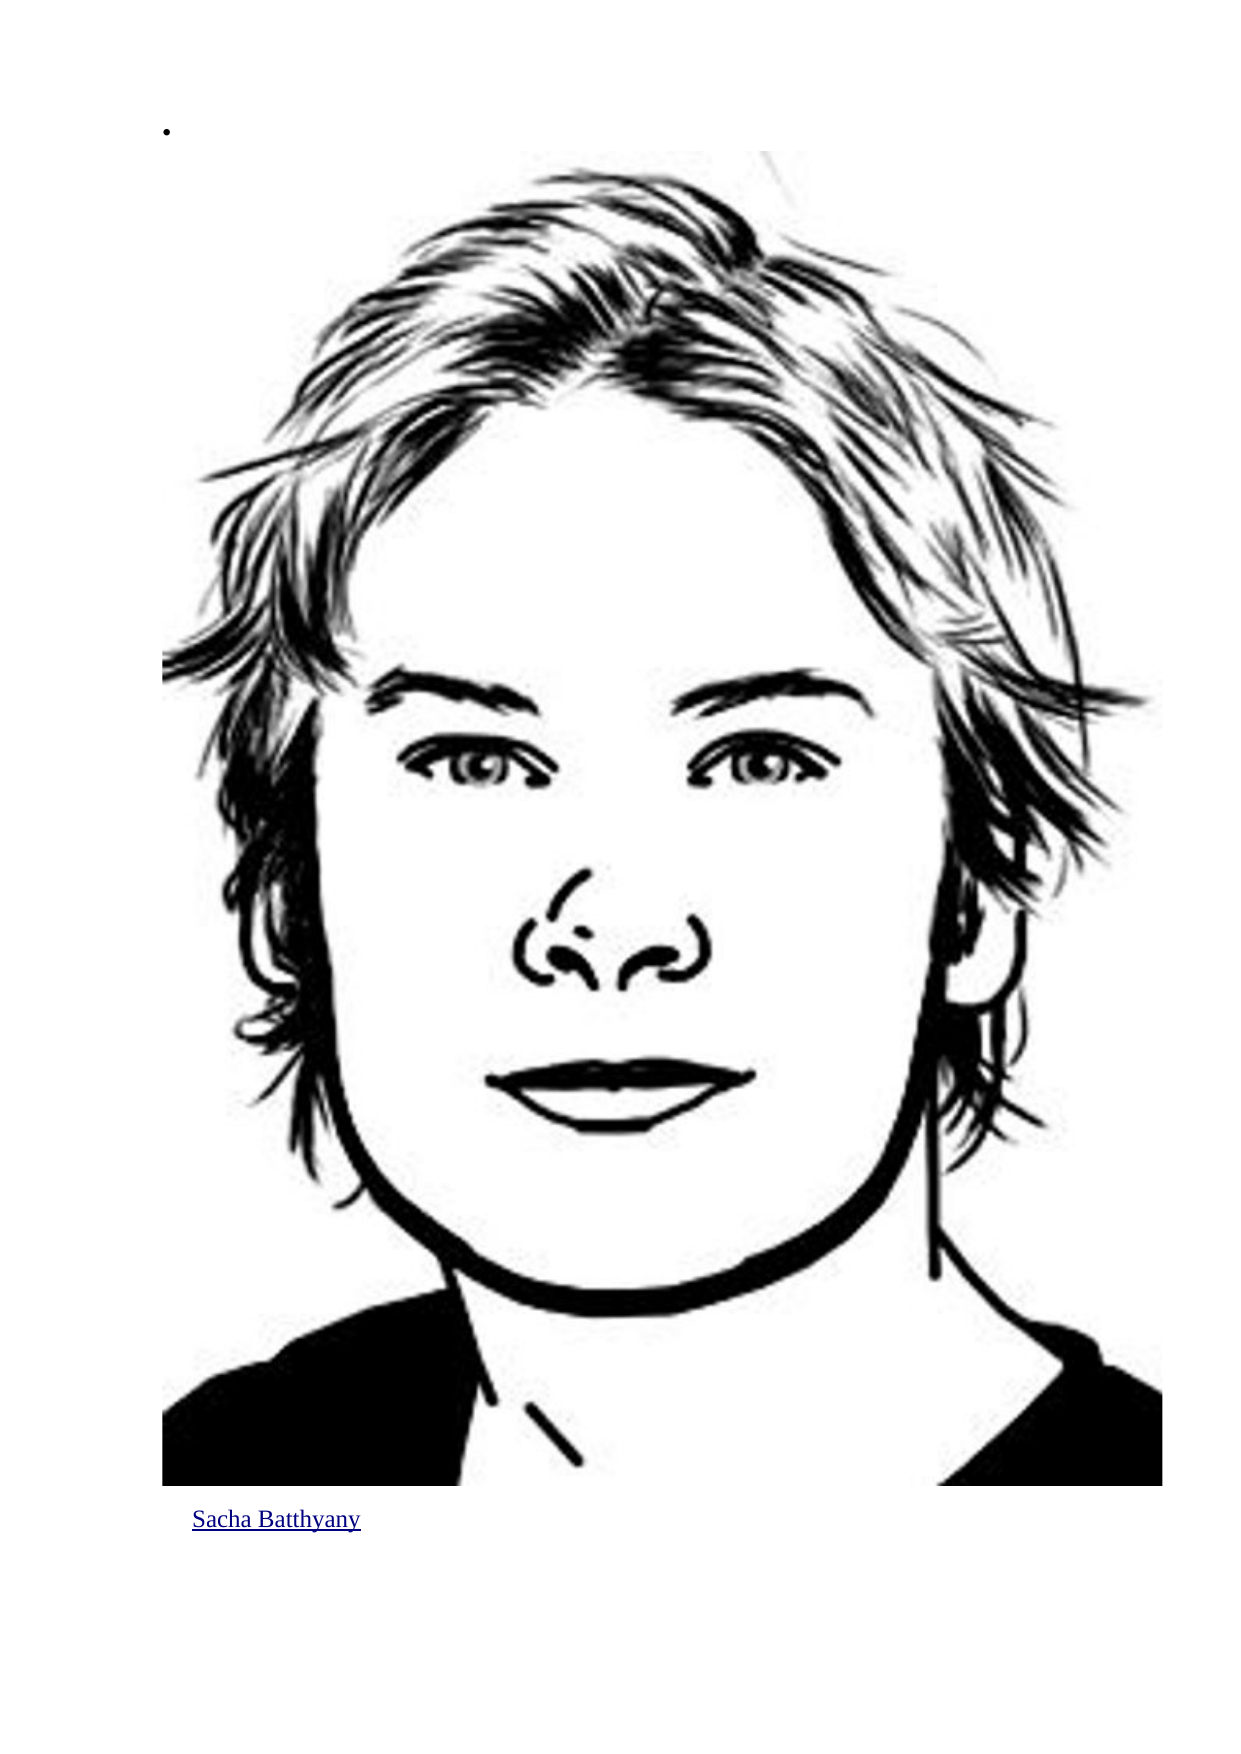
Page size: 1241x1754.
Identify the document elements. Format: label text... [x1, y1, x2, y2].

picture [162, 151, 1163, 1486]
list Sacha Batthyany [162, 1504, 1122, 1533]
